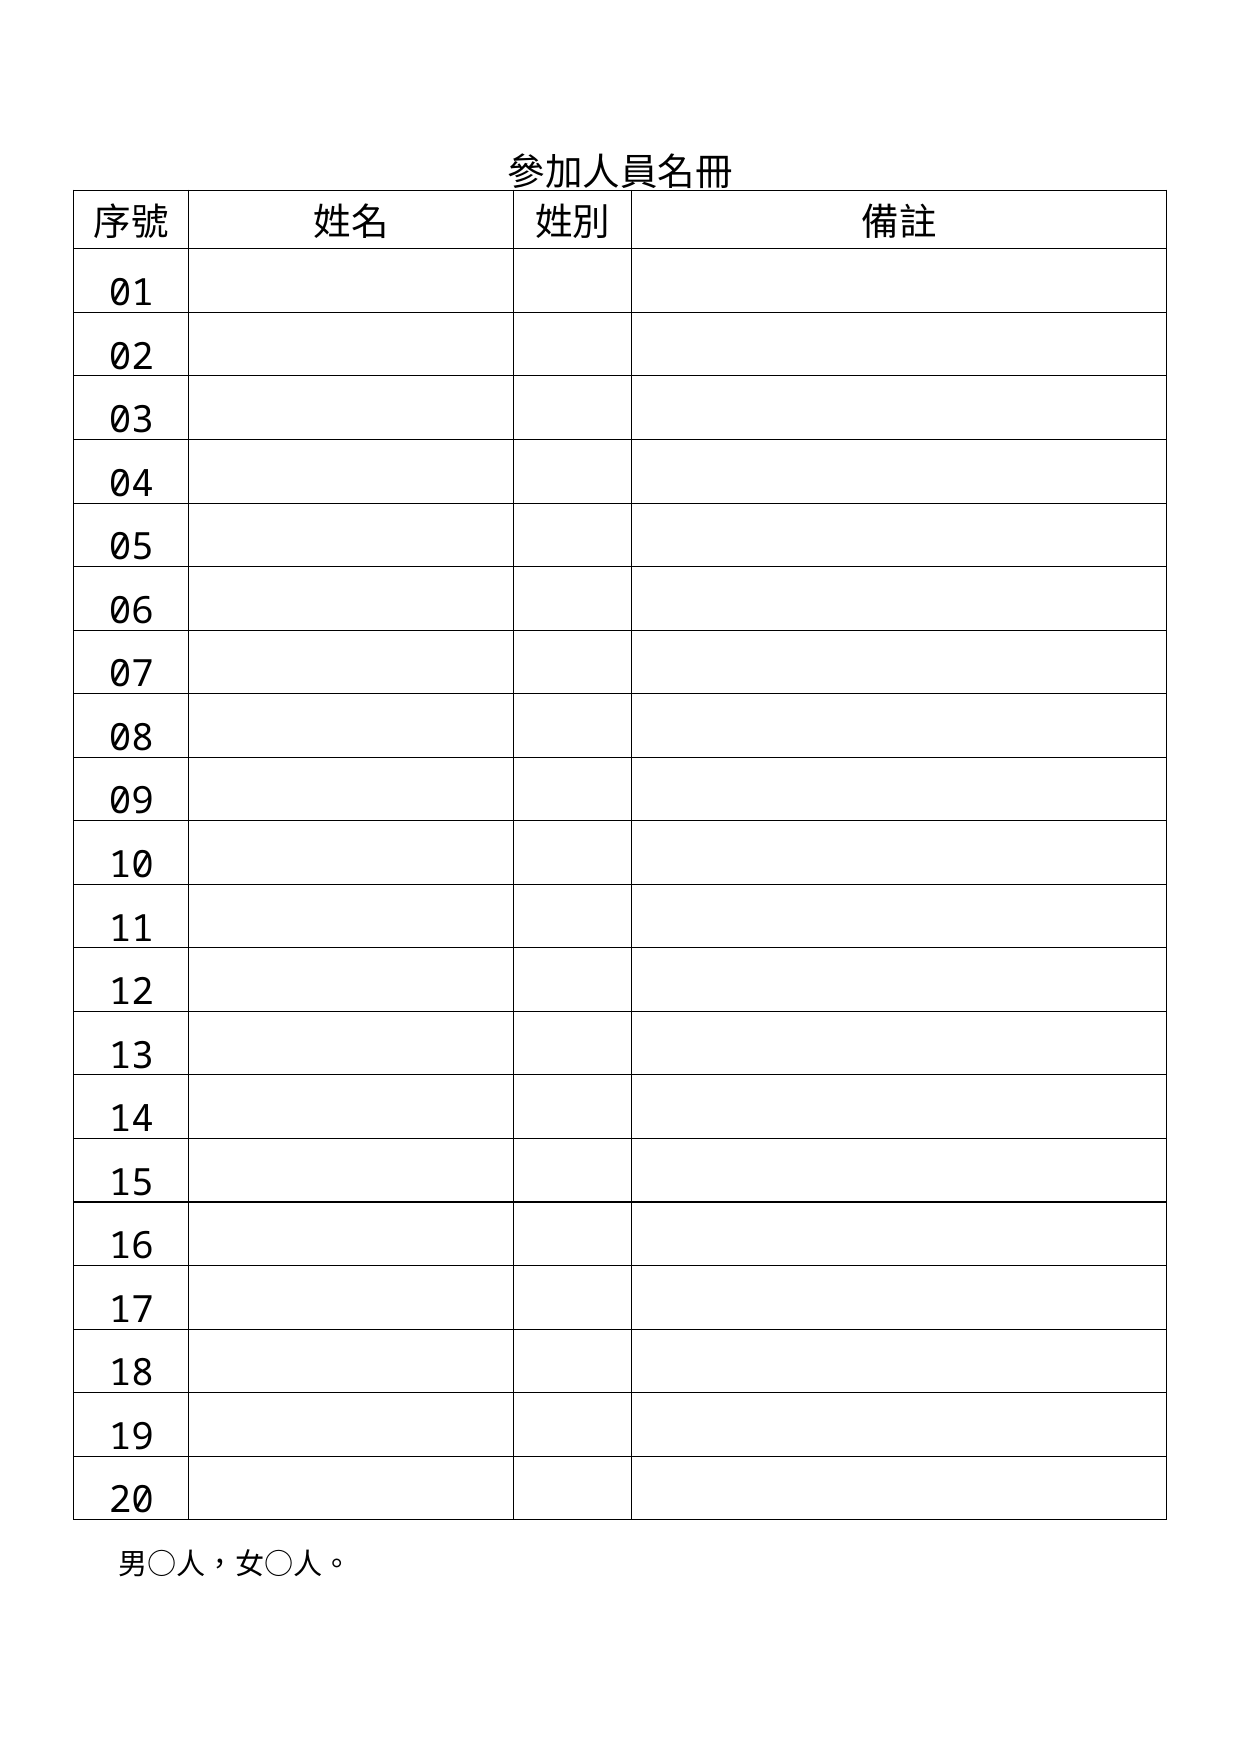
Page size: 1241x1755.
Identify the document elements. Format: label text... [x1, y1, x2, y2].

table_cell 07 [74, 631, 188, 693]
table_cell [632, 1266, 1166, 1328]
table_cell [189, 1139, 513, 1201]
table_cell [514, 1266, 631, 1328]
table_cell [632, 1075, 1166, 1138]
table_cell 12 [74, 948, 188, 1011]
table_header 姓別 [514, 191, 631, 248]
table_cell [514, 1075, 631, 1138]
table_cell 19 [74, 1393, 188, 1456]
table_cell [514, 631, 631, 693]
table_cell [632, 1457, 1166, 1519]
table_cell [189, 631, 513, 693]
table_cell [514, 504, 631, 566]
table_cell [632, 504, 1166, 566]
table_cell [189, 821, 513, 884]
table_cell [514, 1139, 631, 1201]
table_cell [189, 1075, 513, 1138]
table_cell [514, 821, 631, 884]
table_cell [632, 1139, 1166, 1201]
table_cell [514, 1457, 631, 1519]
table_cell [632, 885, 1166, 947]
table_cell 08 [74, 694, 188, 757]
table_cell [514, 758, 631, 820]
table_cell 09 [74, 758, 188, 820]
text 參加人員名冊 [118, 127, 1122, 189]
table_cell [189, 440, 513, 502]
table_cell 15 [74, 1139, 188, 1201]
table_cell [514, 440, 631, 502]
table_cell [514, 885, 631, 947]
table_cell 18 [74, 1330, 188, 1392]
table_cell [632, 1203, 1166, 1265]
table_cell [189, 758, 513, 820]
table_cell 16 [74, 1203, 188, 1265]
table_cell 14 [74, 1075, 188, 1138]
table_cell [514, 694, 631, 757]
table_cell [189, 694, 513, 757]
table_cell [514, 1393, 631, 1456]
table_cell [189, 1266, 513, 1328]
table_cell [632, 1012, 1166, 1074]
table_cell [514, 1203, 631, 1265]
table_cell [632, 567, 1166, 629]
table_cell [514, 376, 631, 439]
table_cell [189, 1330, 513, 1392]
table_cell [189, 376, 513, 439]
table_cell [632, 631, 1166, 693]
table_cell [514, 249, 631, 312]
table_cell [632, 1393, 1166, 1456]
table_cell 06 [74, 567, 188, 629]
table_cell [189, 1393, 513, 1456]
table_cell 17 [74, 1266, 188, 1328]
table_cell 02 [74, 313, 188, 375]
table_cell [514, 1012, 631, 1074]
table_cell [632, 948, 1166, 1011]
table_cell [632, 440, 1166, 502]
table_cell [514, 1330, 631, 1392]
table_cell [189, 885, 513, 947]
text 男○人，女○人。 [118, 1520, 1122, 1583]
table_cell [632, 694, 1166, 757]
table_cell 10 [74, 821, 188, 884]
table_header 序號 [74, 191, 188, 248]
table_cell 04 [74, 440, 188, 502]
table_cell [632, 313, 1166, 375]
table_cell 11 [74, 885, 188, 947]
table_cell 20 [74, 1457, 188, 1519]
table_cell [189, 1012, 513, 1074]
table_cell [514, 948, 631, 1011]
table_cell [632, 758, 1166, 820]
table_cell [632, 1330, 1166, 1392]
table_cell [189, 948, 513, 1011]
table_header 姓名 [189, 191, 513, 248]
table_cell [514, 567, 631, 629]
table_cell [189, 313, 513, 375]
table_cell 05 [74, 504, 188, 566]
table_cell [632, 376, 1166, 439]
table_cell [189, 249, 513, 312]
table_cell 01 [74, 249, 188, 312]
table_cell [189, 1457, 513, 1519]
table_cell [632, 249, 1166, 312]
table_cell [514, 313, 631, 375]
table_cell [632, 821, 1166, 884]
table_cell 13 [74, 1012, 188, 1074]
table_header 備註 [632, 191, 1166, 248]
table_cell 03 [74, 376, 188, 439]
table_cell [189, 504, 513, 566]
table_cell [189, 567, 513, 629]
table_cell [189, 1203, 513, 1265]
